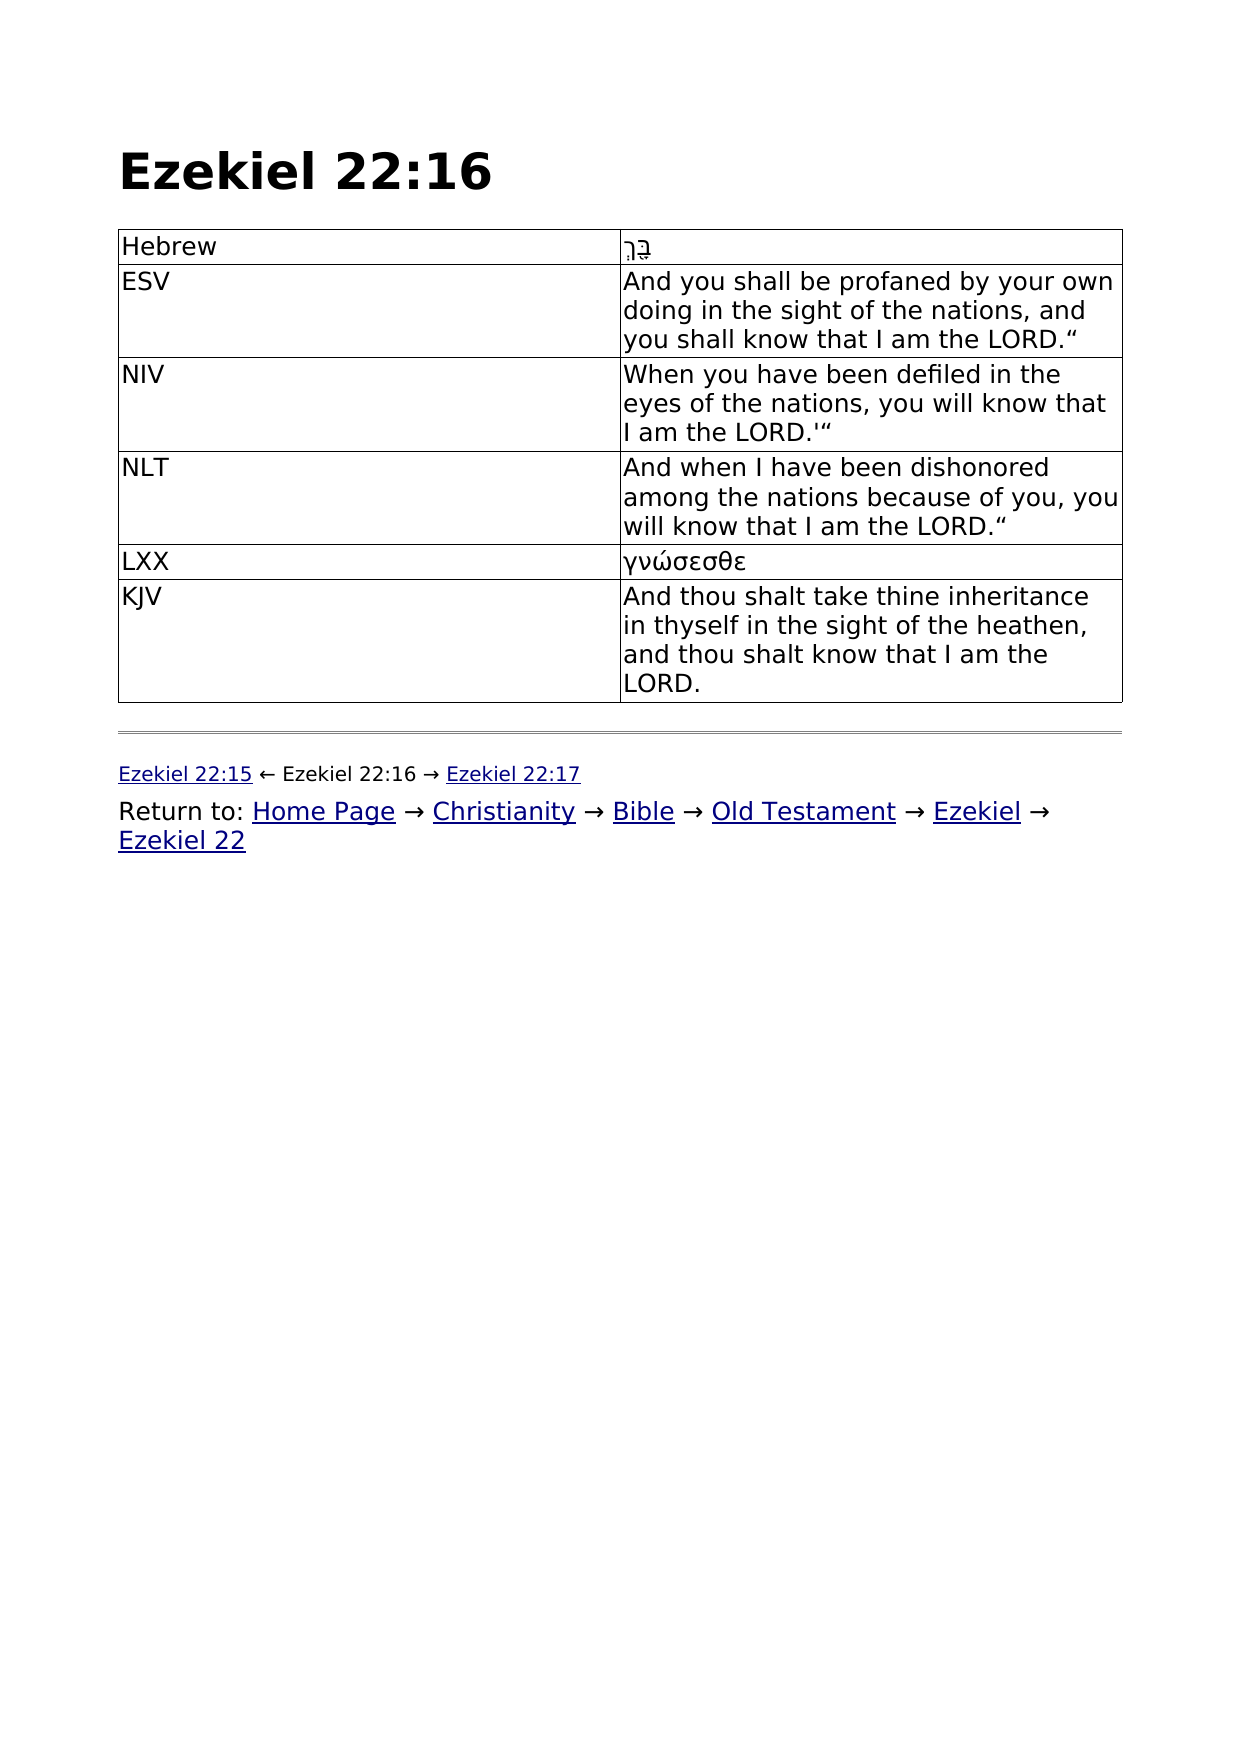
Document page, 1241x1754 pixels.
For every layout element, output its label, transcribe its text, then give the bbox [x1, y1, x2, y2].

table_cell When you have been defiled in the eyes of the nations, you will know that I am the LORD.'“ [621, 358, 1122, 451]
table_header בָּ֖ךְ [621, 230, 1122, 264]
table_cell LXX [119, 545, 620, 579]
table_cell KJV [119, 580, 620, 702]
table_cell NIV [119, 358, 620, 451]
table_cell And you shall be profaned by your own doing in the sight of the nations, and you shall know that I am the LORD.“ [621, 265, 1122, 357]
text Ezekiel 22:15 ← Ezekiel 22:16 → Ezekiel 22:17 [118, 763, 1122, 797]
subtitle Ezekiel 22:16 [118, 143, 1122, 201]
table_cell And when I have been dishonored among the nations because of you, you will know that I am the LORD.“ [621, 452, 1122, 544]
table_cell NLT [119, 452, 620, 544]
text Return to: Home Page → Christianity → Bible → Old Testament → Ezekiel → Ezekiel 22 [118, 797, 1122, 855]
table_cell γνώσεσθε [621, 545, 1122, 579]
table_header Hebrew [119, 230, 620, 264]
table_cell ESV [119, 265, 620, 357]
table_cell And thou shalt take thine inheritance in thyself in the sight of the heathen, and thou shalt know that I am the LORD. [621, 580, 1122, 702]
